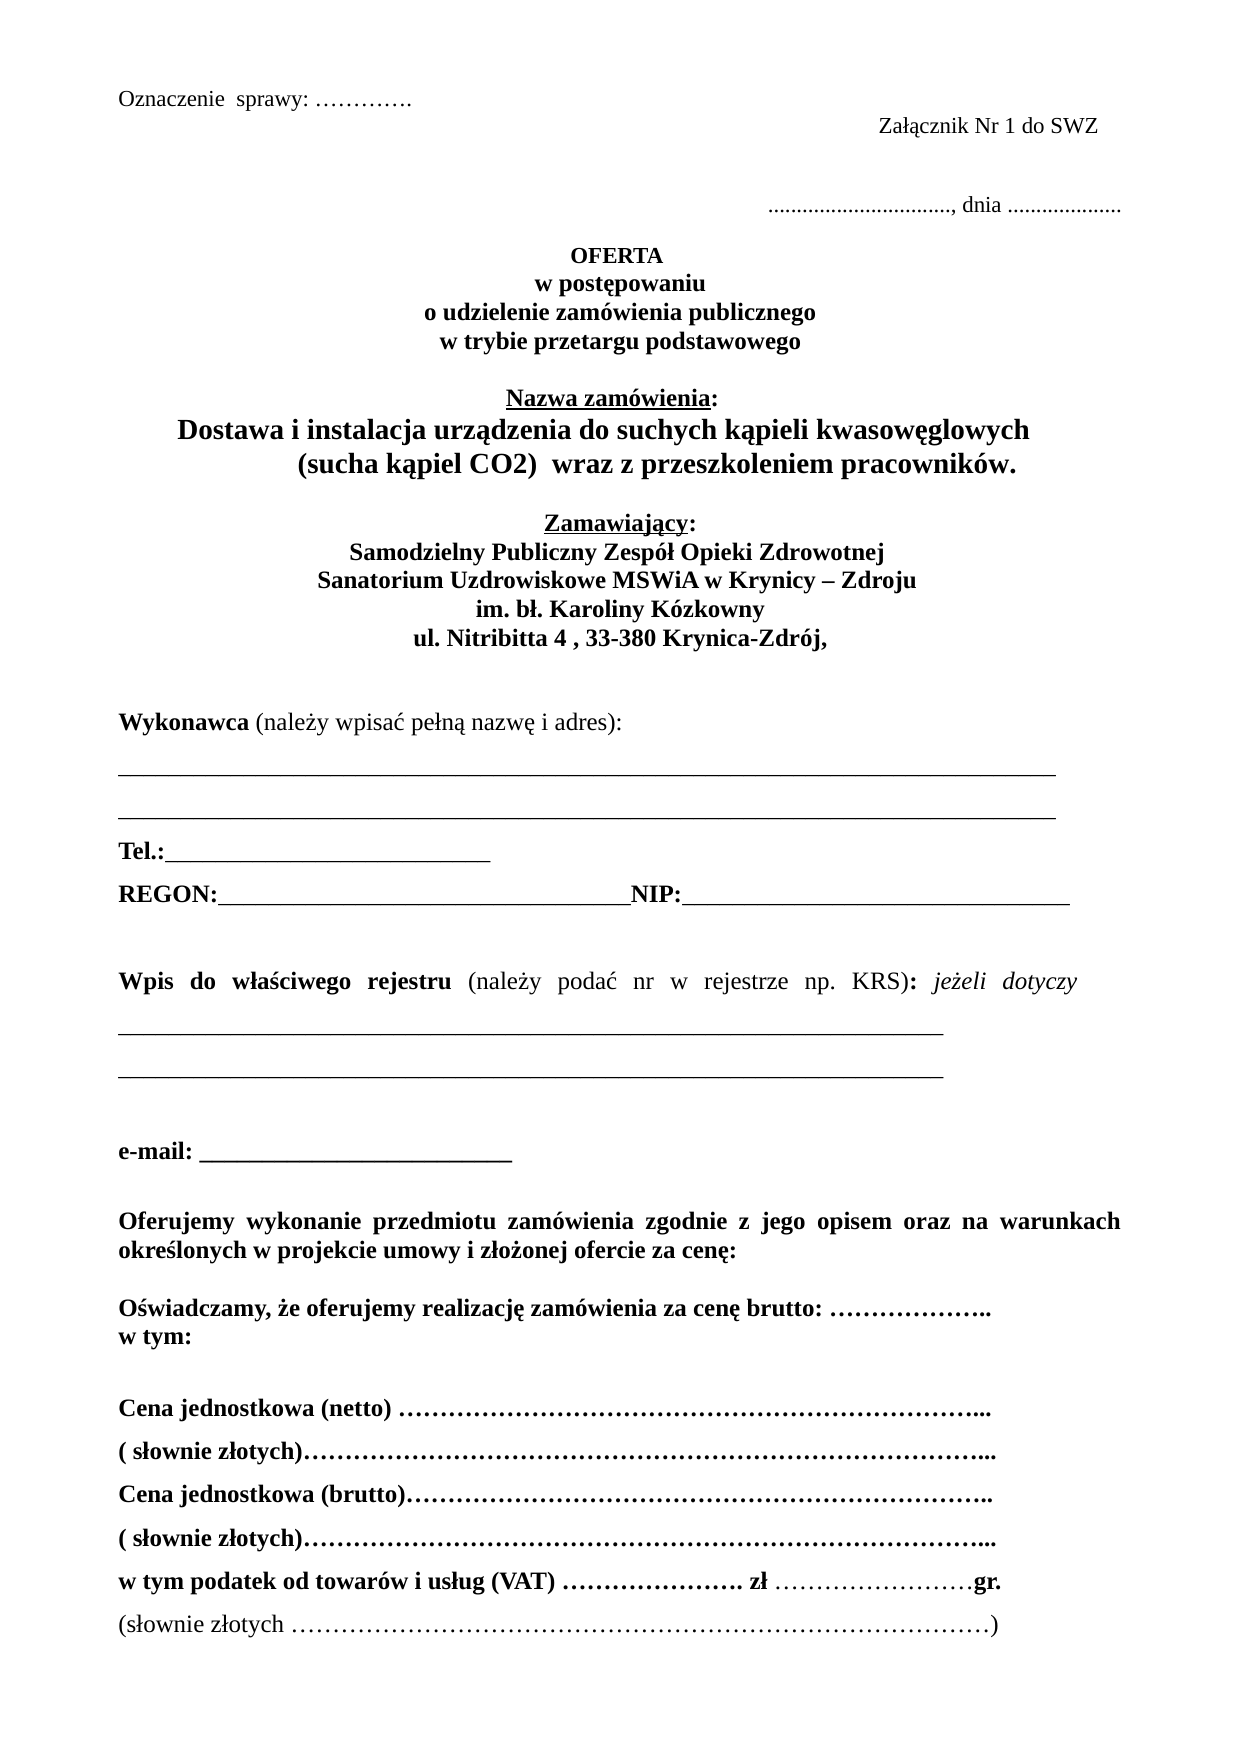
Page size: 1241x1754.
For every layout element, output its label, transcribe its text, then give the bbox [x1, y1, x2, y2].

text Nazwa zamówienia: [413, 383, 1122, 412]
text Załącznik Nr 1 do SWZ [118, 112, 1122, 138]
text Oznaczenie sprawy: …………. [118, 85, 1122, 112]
text w tym podatek od towarów i usług (VAT) …………………. zł ……………………gr. [118, 1566, 1122, 1594]
text ul. Nitribitta 4 , 33-380 Krynica-Zdrój, [118, 623, 1122, 652]
text (słownie złotych …………………………………………………………………………) [118, 1609, 1122, 1638]
text Oświadczamy, że oferujemy realizację zamówienia za cenę brutto: ……………….. w tym: [118, 1293, 1122, 1350]
text REGON:_________________________________NIP:_______________________________ [118, 879, 1122, 908]
text OFERTA [118, 242, 1122, 268]
text __________________________________________________________________ [118, 1052, 1077, 1081]
text ( słownie złotych)………………………………………………………………………... [118, 1436, 1122, 1465]
text ___________________________________________________________________________ [118, 750, 1122, 779]
text w trybie przetargu podstawowego [118, 326, 1122, 355]
text Wpis do właściwego rejestru (należy podać nr w rejestrze np. KRS): jeżeli dotyczy __________________________________________________________________ [118, 966, 1077, 1038]
text Oferujemy wykonanie przedmiotu zamówienia zgodnie z jego opisem oraz na warunkach określonych w projekcie umowy i złożonej ofercie za cenę: [118, 1206, 1122, 1264]
text Wykonawca (należy wpisać pełną nazwę i adres): [118, 707, 1122, 736]
text Cena jednostkowa (brutto)…………………………………………………………….. ( słownie złotych)………………………………………………………………………... [118, 1479, 1122, 1551]
text Samodzielny Publiczny Zespół Opieki Zdrowotnej Sanatorium Uzdrowiskowe MSWiA w Krynicy – Zdroju im. bł. Karoliny Kózkowny [118, 537, 1122, 623]
text Dostawa i instalacja urządzenia do suchych kąpieli kwasowęglowych (sucha kąpiel CO2) wraz z przeszkoleniem pracowników. [118, 412, 1122, 479]
text e-mail: _________________________ [118, 1136, 1122, 1165]
text o udzielenie zamówienia publicznego [118, 297, 1122, 326]
text ___________________________________________________________________________ [118, 793, 1122, 822]
text Zamawiający: [118, 508, 1122, 537]
text Cena jednostkowa (netto) ……………………………………………………………... [118, 1393, 1122, 1422]
text Tel.:__________________________ [118, 836, 1122, 865]
text w postępowaniu [118, 268, 1122, 297]
text ................................, dnia .................... [118, 191, 1122, 217]
